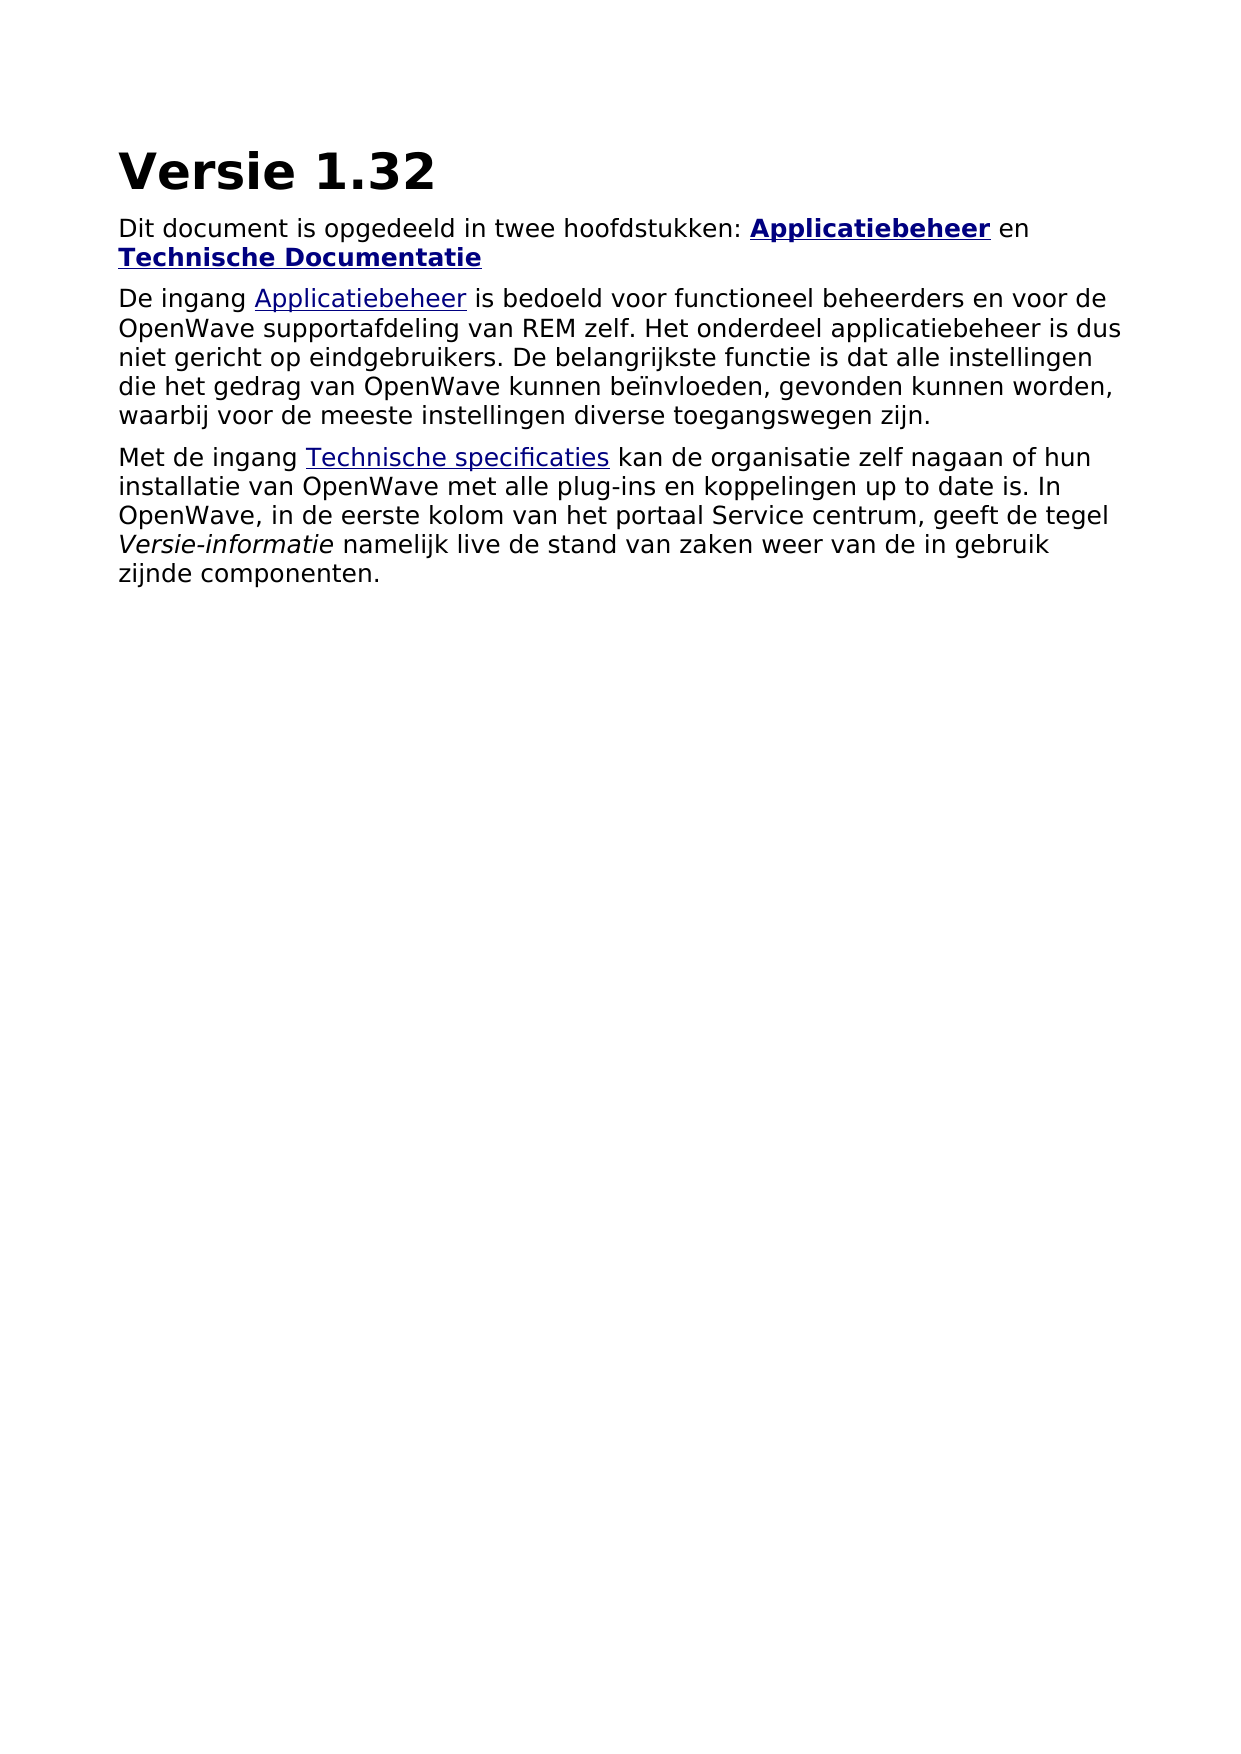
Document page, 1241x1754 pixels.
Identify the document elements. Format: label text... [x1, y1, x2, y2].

subtitle Versie 1.32 [118, 143, 1122, 201]
text Met de ingang Technische specificaties kan de organisatie zelf nagaan of hun installatie van OpenWave met alle plug-ins en koppelingen up to date is. In OpenWave, in de eerste kolom van het portaal Service centrum, geeft de tegel Versie-informatie namelijk live de stand van zaken weer van de in gebruik zijnde componenten. [118, 443, 1122, 589]
text Dit document is opgedeeld in twee hoofdstukken: Applicatiebeheer en Technische Documentatie [118, 214, 1122, 272]
text De ingang Applicatiebeheer is bedoeld voor functioneel beheerders en voor de OpenWave supportafdeling van REM zelf. Het onderdeel applicatiebeheer is dus niet gericht op eindgebruikers. De belangrijkste functie is dat alle instellingen die het gedrag van OpenWave kunnen beïnvloeden, gevonden kunnen worden, waarbij voor de meeste instellingen diverse toegangswegen zijn. [118, 285, 1122, 431]
